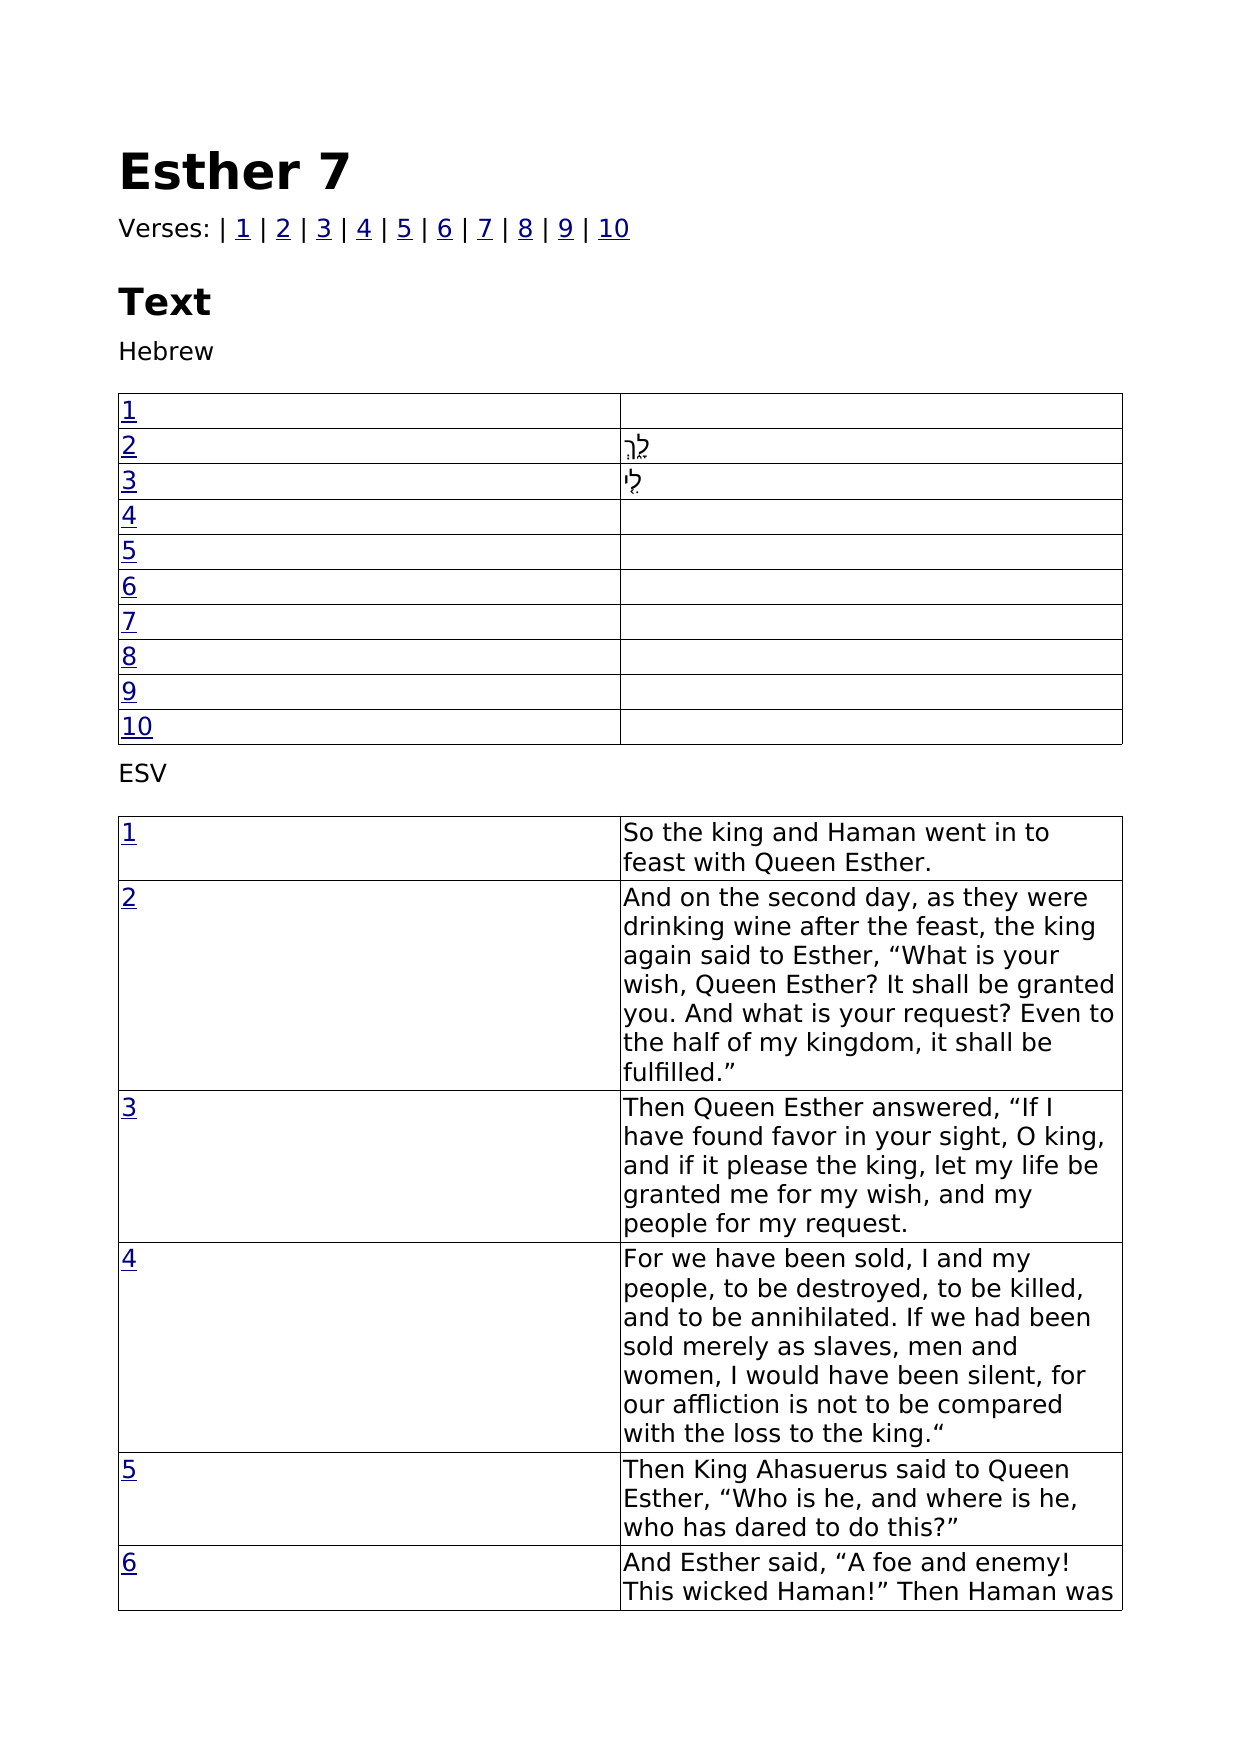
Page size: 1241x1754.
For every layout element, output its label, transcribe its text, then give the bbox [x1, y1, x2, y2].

table_cell [621, 570, 1122, 604]
table_cell [621, 710, 1122, 744]
text Verses: | 1 | 2 | 3 | 4 | 5 | 6 | 7 | 8 | 9 | 10 [118, 214, 1122, 243]
table_cell [621, 640, 1122, 674]
table_header [621, 394, 1122, 428]
table_cell 4 [119, 1243, 620, 1452]
table_cell Then Queen Esther answered, “If I have found favor in your sight, O king, and if it please the king, let my life be granted me for my wish, and my people for my request. [621, 1091, 1122, 1242]
table_cell 10 [119, 710, 620, 744]
table_cell [621, 500, 1122, 533]
table_header 1 [119, 394, 620, 428]
table_cell 3 [119, 1091, 620, 1242]
table_cell [621, 605, 1122, 639]
table_cell 6 [119, 1546, 620, 1609]
subtitle Esther 7 [118, 143, 1122, 201]
table_cell For we have been sold, I and my people, to be destroyed, to be killed, and to be annihilated. If we had been sold merely as slaves, men and women, I would have been silent, for our affliction is not to be compared with the loss to the king.“ [621, 1243, 1122, 1452]
table_cell [621, 535, 1122, 569]
table_cell 9 [119, 675, 620, 709]
table_cell 2 [119, 881, 620, 1090]
subtitle Text [118, 281, 1122, 324]
table_cell 4 [119, 500, 620, 533]
table_cell 7 [119, 605, 620, 639]
table_cell 5 [119, 535, 620, 569]
table_cell 5 [119, 1453, 620, 1545]
table_cell לִ֤י [621, 464, 1122, 498]
text Hebrew [118, 337, 1122, 366]
table_cell Then King Ahasuerus said to Queen Esther, “Who is he, and where is he, who has dared to do this?” [621, 1453, 1122, 1545]
table_cell 3 [119, 464, 620, 498]
table_header 1 [119, 817, 620, 880]
table_cell [621, 675, 1122, 709]
table_cell 6 [119, 570, 620, 604]
table_cell 2 [119, 429, 620, 463]
table_header So the king and Haman went in to feast with Queen Esther. [621, 817, 1122, 880]
table_cell 8 [119, 640, 620, 674]
text ESV [118, 759, 1122, 788]
table_cell לָ֑ךְ [621, 429, 1122, 463]
table_cell And on the second day, as they were drinking wine after the feast, the king again said to Esther, “What is your wish, Queen Esther? It shall be granted you. And what is your request? Even to the half of my kingdom, it shall be fulfilled.” [621, 881, 1122, 1090]
table_cell And Esther said, “A foe and enemy! This wicked Haman!” Then Haman was [621, 1546, 1122, 1609]
